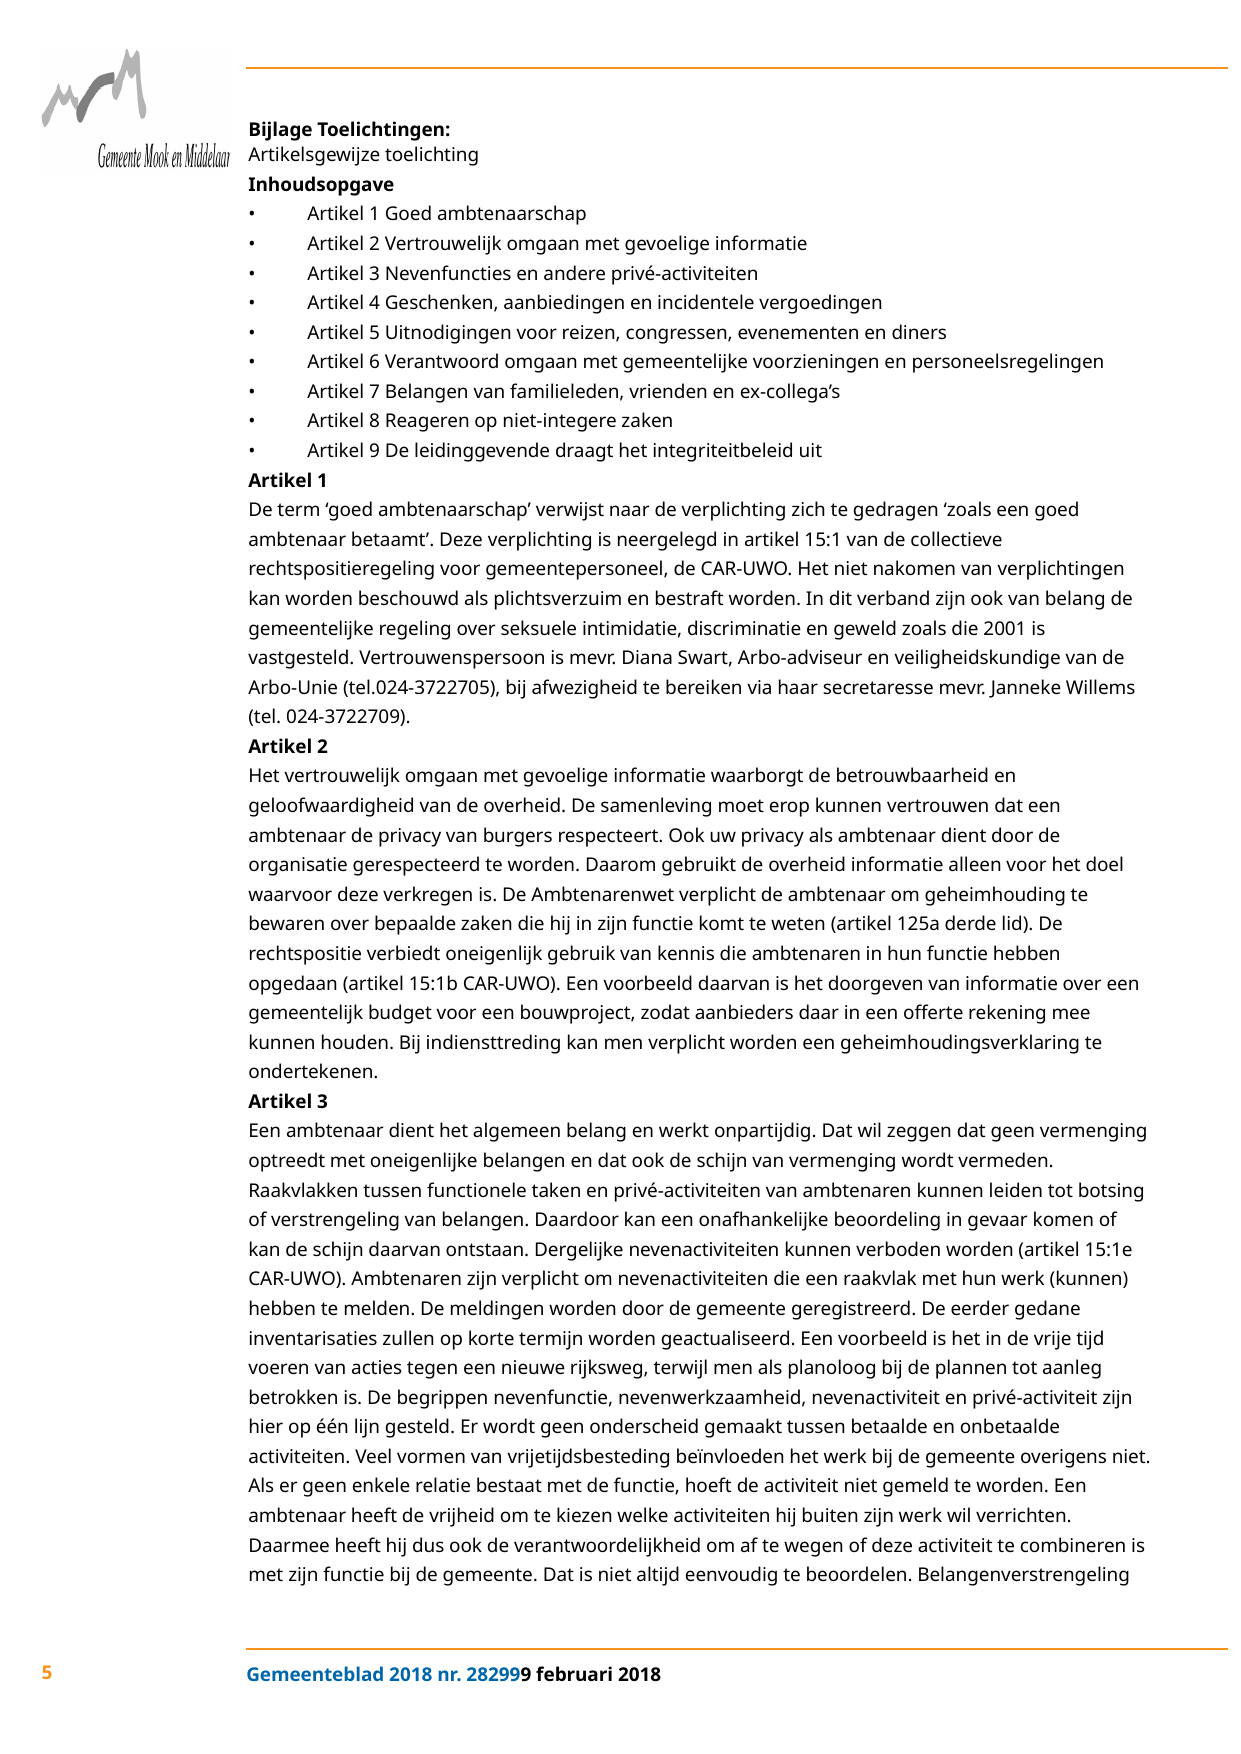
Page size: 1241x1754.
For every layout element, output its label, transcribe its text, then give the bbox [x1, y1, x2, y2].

text Artikel 3 [248, 1088, 1152, 1114]
list Artikel 5 Uitnodigingen voor reizen, congressen, evenementen en diners [248, 319, 1152, 345]
list Artikel 3 Nevenfuncties en andere privé-activiteiten [248, 260, 1152, 286]
text De term ‘goed ambtenaarschap’ verwijst naar de verplichting zich te gedragen ‘zoals een goed ambtenaar betaamt’. Deze verplichting is neergelegd in artikel 15:1 van de collectieve rechtspositieregeling voor gemeentepersoneel, de CAR-UWO. Het niet nakomen van verplichtingen kan worden beschouwd als plichtsverzuim en bestraft worden. In dit verband zijn ook van belang de gemeentelijke regeling over seksuele intimidatie, discriminatie en geweld zoals die 2001 is vastgesteld. Vertrouwenspersoon is mevr. Diana Swart, Arbo-adviseur en veiligheidskundige van de Arbo-Unie (tel.024-3722705), bij afwezigheid te bereiken via haar secretaresse mevr. Janneke Willems (tel. 024-3722709). [248, 496, 1152, 729]
text Bijlage Toelichtingen: [248, 116, 1152, 141]
text Artikel 2 [248, 733, 1152, 759]
text Artikel 1 [248, 467, 1152, 493]
text Een ambtenaar dient het algemeen belang en werkt onpartijdig. Dat wil zeggen dat geen vermenging optreedt met oneigenlijke belangen en dat ook de schijn van vermenging wordt vermeden. Raakvlakken tussen functionele taken en privé-activiteiten van ambtenaren kunnen leiden tot botsing of verstrengeling van belangen. Daardoor kan een onafhankelijke beoordeling in gevaar komen of kan de schijn daarvan ontstaan. Dergelijke nevenactiviteiten kunnen verboden worden (artikel 15:1e CAR-UWO). Ambtenaren zijn verplicht om nevenactiviteiten die een raakvlak met hun werk (kunnen) hebben te melden. De meldingen worden door de gemeente geregistreerd. De eerder gedane inventarisaties zullen op korte termijn worden geactualiseerd. Een voorbeeld is het in de vrije tijd voeren van acties tegen een nieuwe rijksweg, terwijl men als planoloog bij de plannen tot aanleg betrokken is. De begrippen nevenfunctie, nevenwerkzaamheid, nevenactiviteit en privé-activiteit zijn hier op één lijn gesteld. Er wordt geen onderscheid gemaakt tussen betaalde en onbetaalde activiteiten. Veel vormen van vrijetijdsbesteding beïnvloeden het werk bij de gemeente overigens niet. Als er geen enkele relatie bestaat met de functie, hoeft de activiteit niet gemeld te worden. Een ambtenaar heeft de vrijheid om te kiezen welke activiteiten hij buiten zijn werk wil verrichten. Daarmee heeft hij dus ook de verantwoordelijkheid om af te wegen of deze activiteit te combineren is met zijn functie bij de gemeente. Dat is niet altijd eenvoudig te beoordelen. Belangenverstrengeling [248, 1118, 1152, 1587]
list Artikel 1 Goed ambtenaarschap [248, 201, 1152, 226]
list Artikel 2 Vertrouwelijk omgaan met gevoelige informatie [248, 230, 1152, 256]
list Artikel 6 Verantwoord omgaan met gemeentelijke voorzieningen en personeelsregelingen [248, 348, 1152, 374]
list Artikel 4 Geschenken, aanbiedingen en incidentele vergoedingen [248, 289, 1152, 315]
text Inhoudsopgave [248, 171, 1152, 197]
text Artikelsgewijze toelichting [248, 141, 1152, 167]
picture [41, 47, 231, 172]
list Artikel 9 De leidinggevende draagt het integriteitbeleid uit [248, 437, 1152, 463]
text Het vertrouwelijk omgaan met gevoelige informatie waarborgt de betrouwbaarheid en geloofwaardigheid van de overheid. De samenleving moet erop kunnen vertrouwen dat een ambtenaar de privacy van burgers respecteert. Ook uw privacy als ambtenaar dient door de organisatie gerespecteerd te worden. Daarom gebruikt de overheid informatie alleen voor het doel waarvoor deze verkregen is. De Ambtenarenwet verplicht de ambtenaar om geheimhouding te bewaren over bepaalde zaken die hij in zijn functie komt te weten (artikel 125a derde lid). De rechtspositie verbiedt oneigenlijk gebruik van kennis die ambtenaren in hun functie hebben opgedaan (artikel 15:1b CAR-UWO). Een voorbeeld daarvan is het doorgeven van informatie over een gemeentelijk budget voor een bouwproject, zodat aanbieders daar in een offerte rekening mee kunnen houden. Bij indiensttreding kan men verplicht worden een geheimhoudingsverklaring te ondertekenen. [248, 763, 1152, 1084]
list Artikel 8 Reageren op niet-integere zaken [248, 408, 1152, 433]
list Artikel 7 Belangen van familieleden, vrienden en ex-collega’s [248, 378, 1152, 404]
